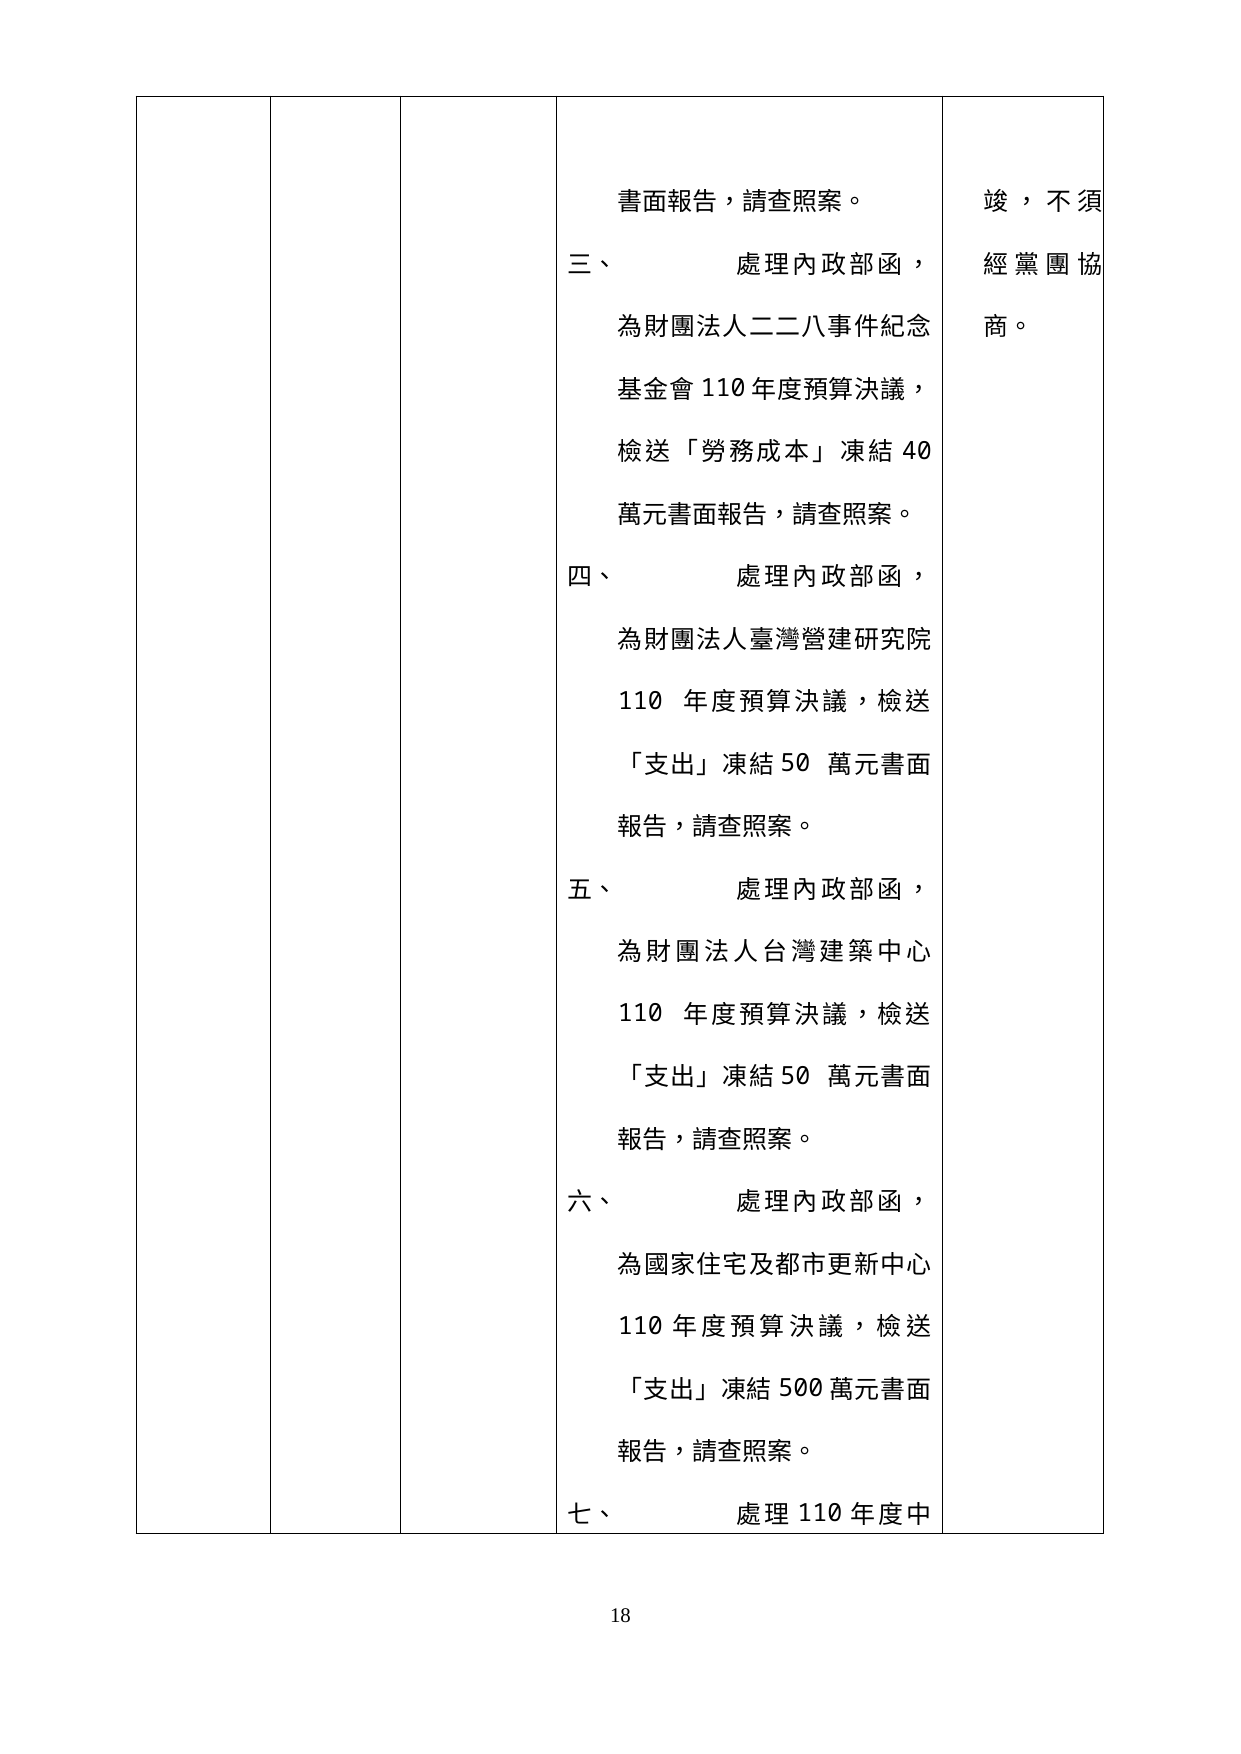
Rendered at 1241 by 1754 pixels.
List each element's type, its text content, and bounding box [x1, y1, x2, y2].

table_cell 竣，不須經黨團協商。 [943, 97, 1103, 1533]
table_cell [401, 97, 556, 1533]
table_cell [137, 97, 270, 1533]
table_cell 書面報告，請查照案。 三、 處理內政部函，為財團法人二二八事件紀念基金會110年度預算決議，檢送「勞務成本」凍結40萬元書面報告，請查照案。 四、 處理內政部函，為財團法人臺灣營建研究院110 年度預算決議，檢送「支出」凍結50 萬元書面報告，請查照案。 五、 處理內政部函，為財團法人台灣建築中心110 年度預算決議，檢送「支出」凍結50 萬元書面報告，請查照案。 六、 處理內政部函，為國家住宅及都市更新中心110年度預算決議，檢送「支出」凍結500萬元書面報告，請查照案。 七、 處理110年度中 [557, 97, 942, 1533]
table_cell [271, 97, 400, 1533]
